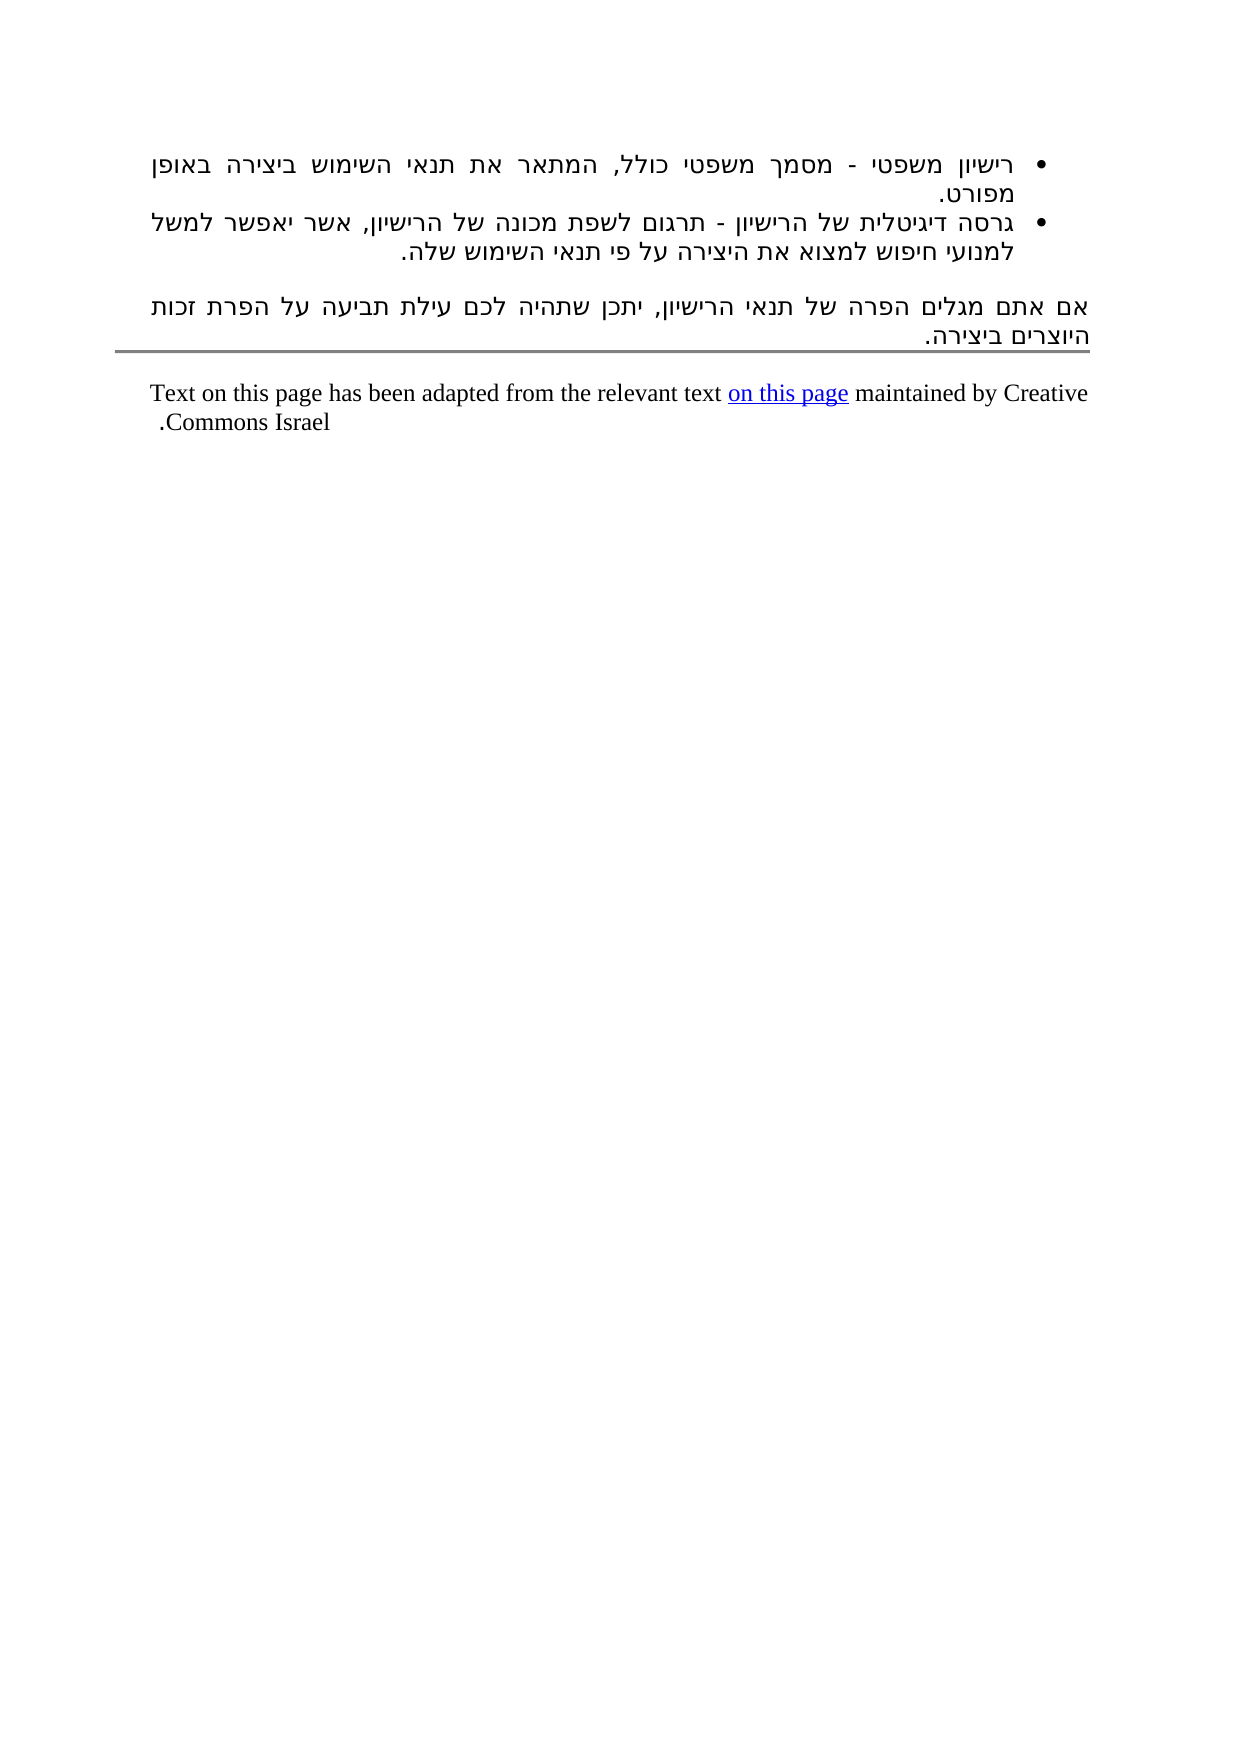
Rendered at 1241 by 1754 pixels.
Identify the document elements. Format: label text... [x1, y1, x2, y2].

text Text on this page has been adapted from the relevant text on this page maintained by Creative Commons Israel. [150, 379, 1090, 436]
text אם אתם מגלים הפרה של תנאי הרישיון, יתכן שתהיה לכם עילת תביעה על הפרת זכות היוצרים ביצירה. [150, 292, 1090, 350]
list רישיון משפטי - מסמך משפטי כולל, המתאר את תנאי השימוש ביצירה באופן מפורט. [150, 150, 1037, 208]
list גרסה דיגיטלית של הרישיון - תרגום לשפת מכונה של הרישיון, אשר יאפשר למשל למנועי חיפוש למצוא את היצירה על פי תנאי השימוש שלה. [150, 208, 1037, 267]
